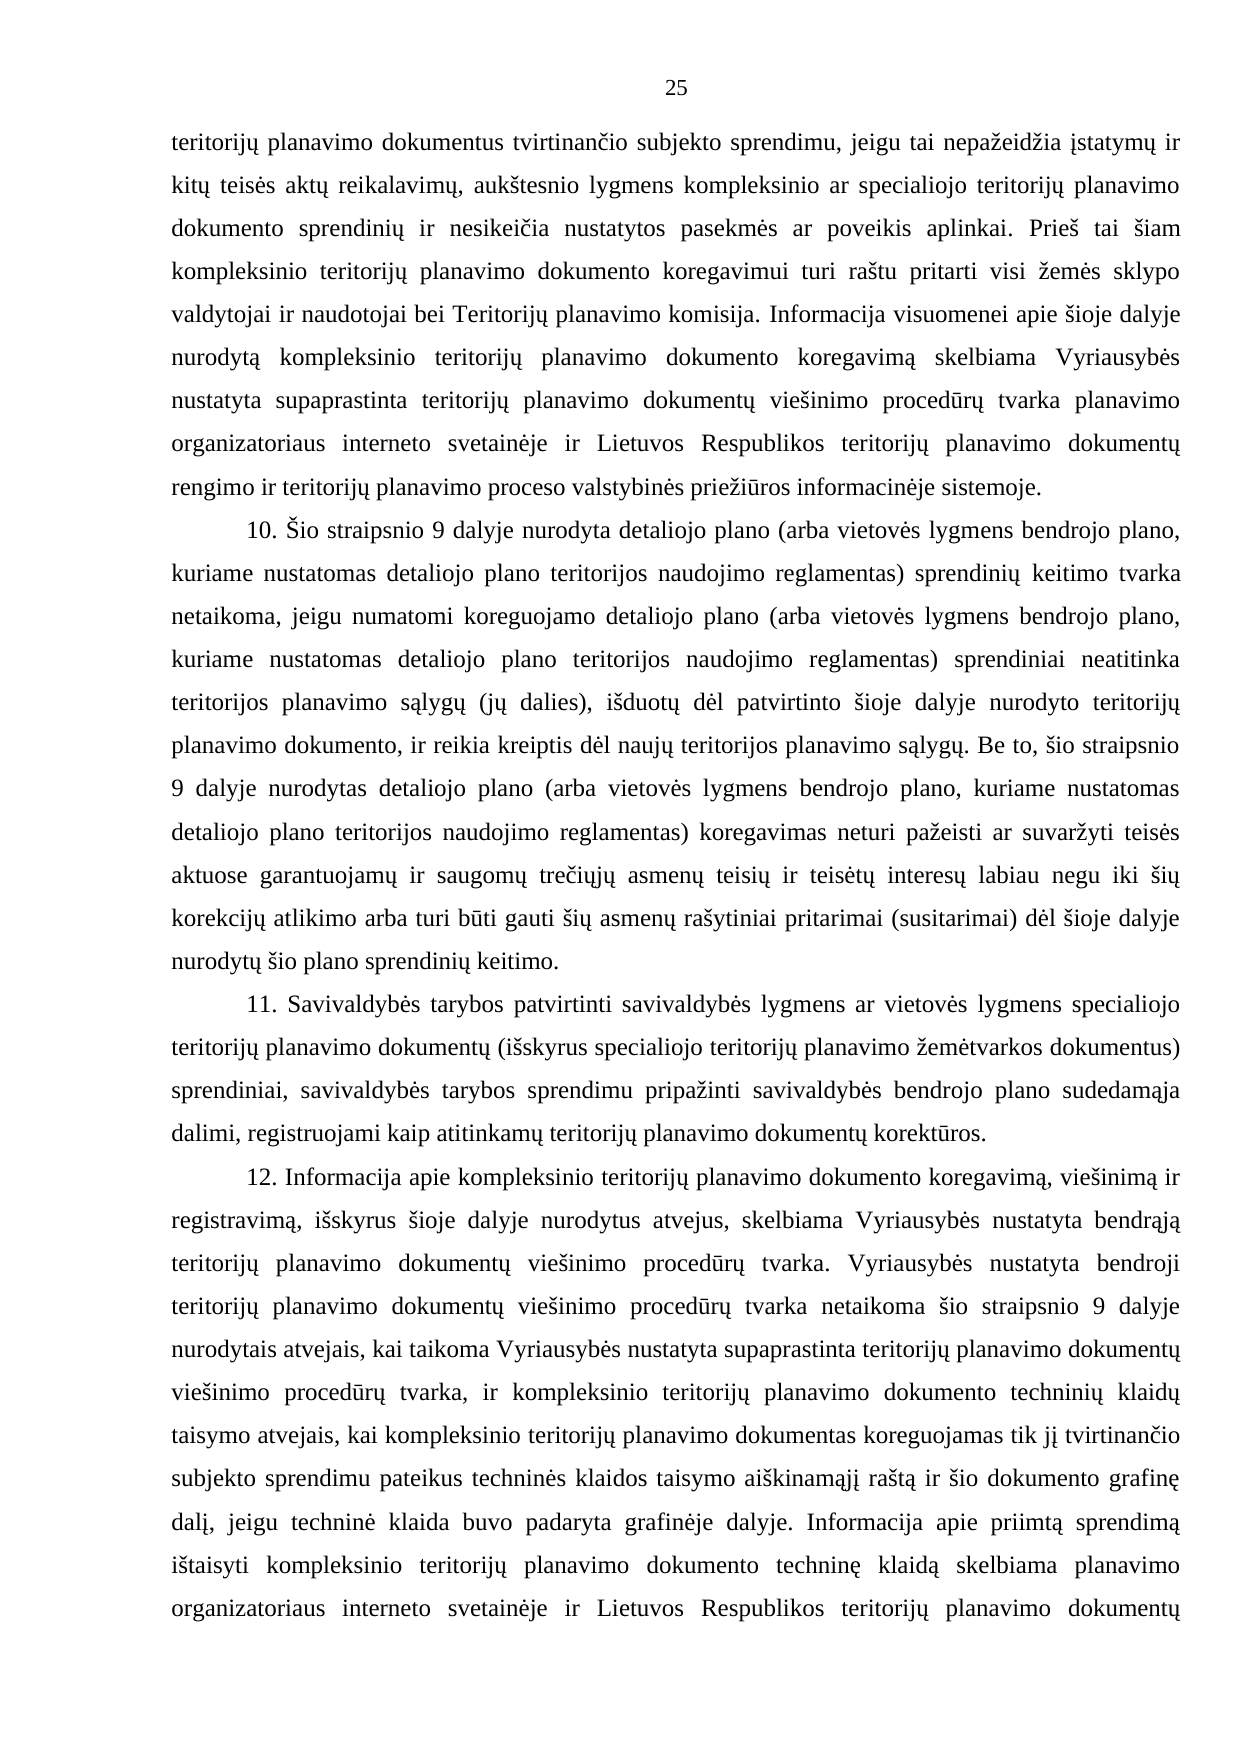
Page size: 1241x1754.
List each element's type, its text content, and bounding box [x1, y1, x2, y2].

text teritorijų planavimo dokumentus tvirtinančio subjekto sprendimu, jeigu tai nepažeidžia įstatymų ir kitų teisės aktų reikalavimų, aukštesnio lygmens kompleksinio ar specialiojo teritorijų planavimo dokumento sprendinių ir nesikeičia nustatytos pasekmės ar poveikis aplinkai. Prieš tai šiam kompleksinio teritorijų planavimo dokumento koregavimui turi raštu pritarti visi žemės sklypo valdytojai ir naudotojai bei Teritorijų planavimo komisija. Informacija visuomenei apie šioje dalyje nurodytą kompleksinio teritorijų planavimo dokumento koregavimą skelbiama Vyriausybės nustatyta supaprastinta teritorijų planavimo dokumentų viešinimo procedūrų tvarka planavimo organizatoriaus interneto svetainėje ir Lietuvos Respublikos teritorijų planavimo dokumentų rengimo ir teritorijų planavimo proceso valstybinės priežiūros informacinėje sistemoje. [171, 127, 1181, 500]
text 11. Savivaldybės tarybos patvirtinti savivaldybės lygmens ar vietovės lygmens specialiojo teritorijų planavimo dokumentų (išskyrus specialiojo teritorijų planavimo žemėtvarkos dokumentus) sprendiniai, savivaldybės tarybos sprendimu pripažinti savivaldybės bendrojo plano sudedamąja dalimi, registruojami kaip atitinkamų teritorijų planavimo dokumentų korektūros. [171, 989, 1181, 1147]
text 10. Šio straipsnio 9 dalyje nurodyta detaliojo plano (arba vietovės lygmens bendrojo plano, kuriame nustatomas detaliojo plano teritorijos naudojimo reglamentas) sprendinių keitimo tvarka netaikoma, jeigu numatomi koreguojamo detaliojo plano (arba vietovės lygmens bendrojo plano, kuriame nustatomas detaliojo plano teritorijos naudojimo reglamentas) sprendiniai neatitinka teritorijos planavimo sąlygų (jų dalies), išduotų dėl patvirtinto šioje dalyje nurodyto teritorijų planavimo dokumento, ir reikia kreiptis dėl naujų teritorijos planavimo sąlygų. Be to, šio straipsnio 9 dalyje nurodytas detaliojo plano (arba vietovės lygmens bendrojo plano, kuriame nustatomas detaliojo plano teritorijos naudojimo reglamentas) koregavimas neturi pažeisti ar suvaržyti teisės aktuose garantuojamų ir saugomų trečiųjų asmenų teisių ir teisėtų interesų labiau negu iki šių korekcijų atlikimo arba turi būti gauti šių asmenų rašytiniai pritarimai (susitarimai) dėl šioje dalyje nurodytų šio plano sprendinių keitimo. [171, 515, 1181, 975]
text 12. Informacija apie kompleksinio teritorijų planavimo dokumento koregavimą, viešinimą ir registravimą, išskyrus šioje dalyje nurodytus atvejus, skelbiama Vyriausybės nustatyta bendrąją teritorijų planavimo dokumentų viešinimo procedūrų tvarka. Vyriausybės nustatyta bendroji teritorijų planavimo dokumentų viešinimo procedūrų tvarka netaikoma šio straipsnio 9 dalyje nurodytais atvejais, kai taikoma Vyriausybės nustatyta supaprastinta teritorijų planavimo dokumentų viešinimo procedūrų tvarka, ir kompleksinio teritorijų planavimo dokumento techninių klaidų taisymo atvejais, kai kompleksinio teritorijų planavimo dokumentas koreguojamas tik jį tvirtinančio subjekto sprendimu pateikus techninės klaidos taisymo aiškinamąjį raštą ir šio dokumento grafinę dalį, jeigu techninė klaida buvo padaryta grafinėje dalyje. Informacija apie priimtą sprendimą ištaisyti kompleksinio teritorijų planavimo dokumento techninę klaidą skelbiama planavimo organizatoriaus interneto svetainėje ir Lietuvos Respublikos teritorijų planavimo dokumentų [171, 1162, 1181, 1622]
